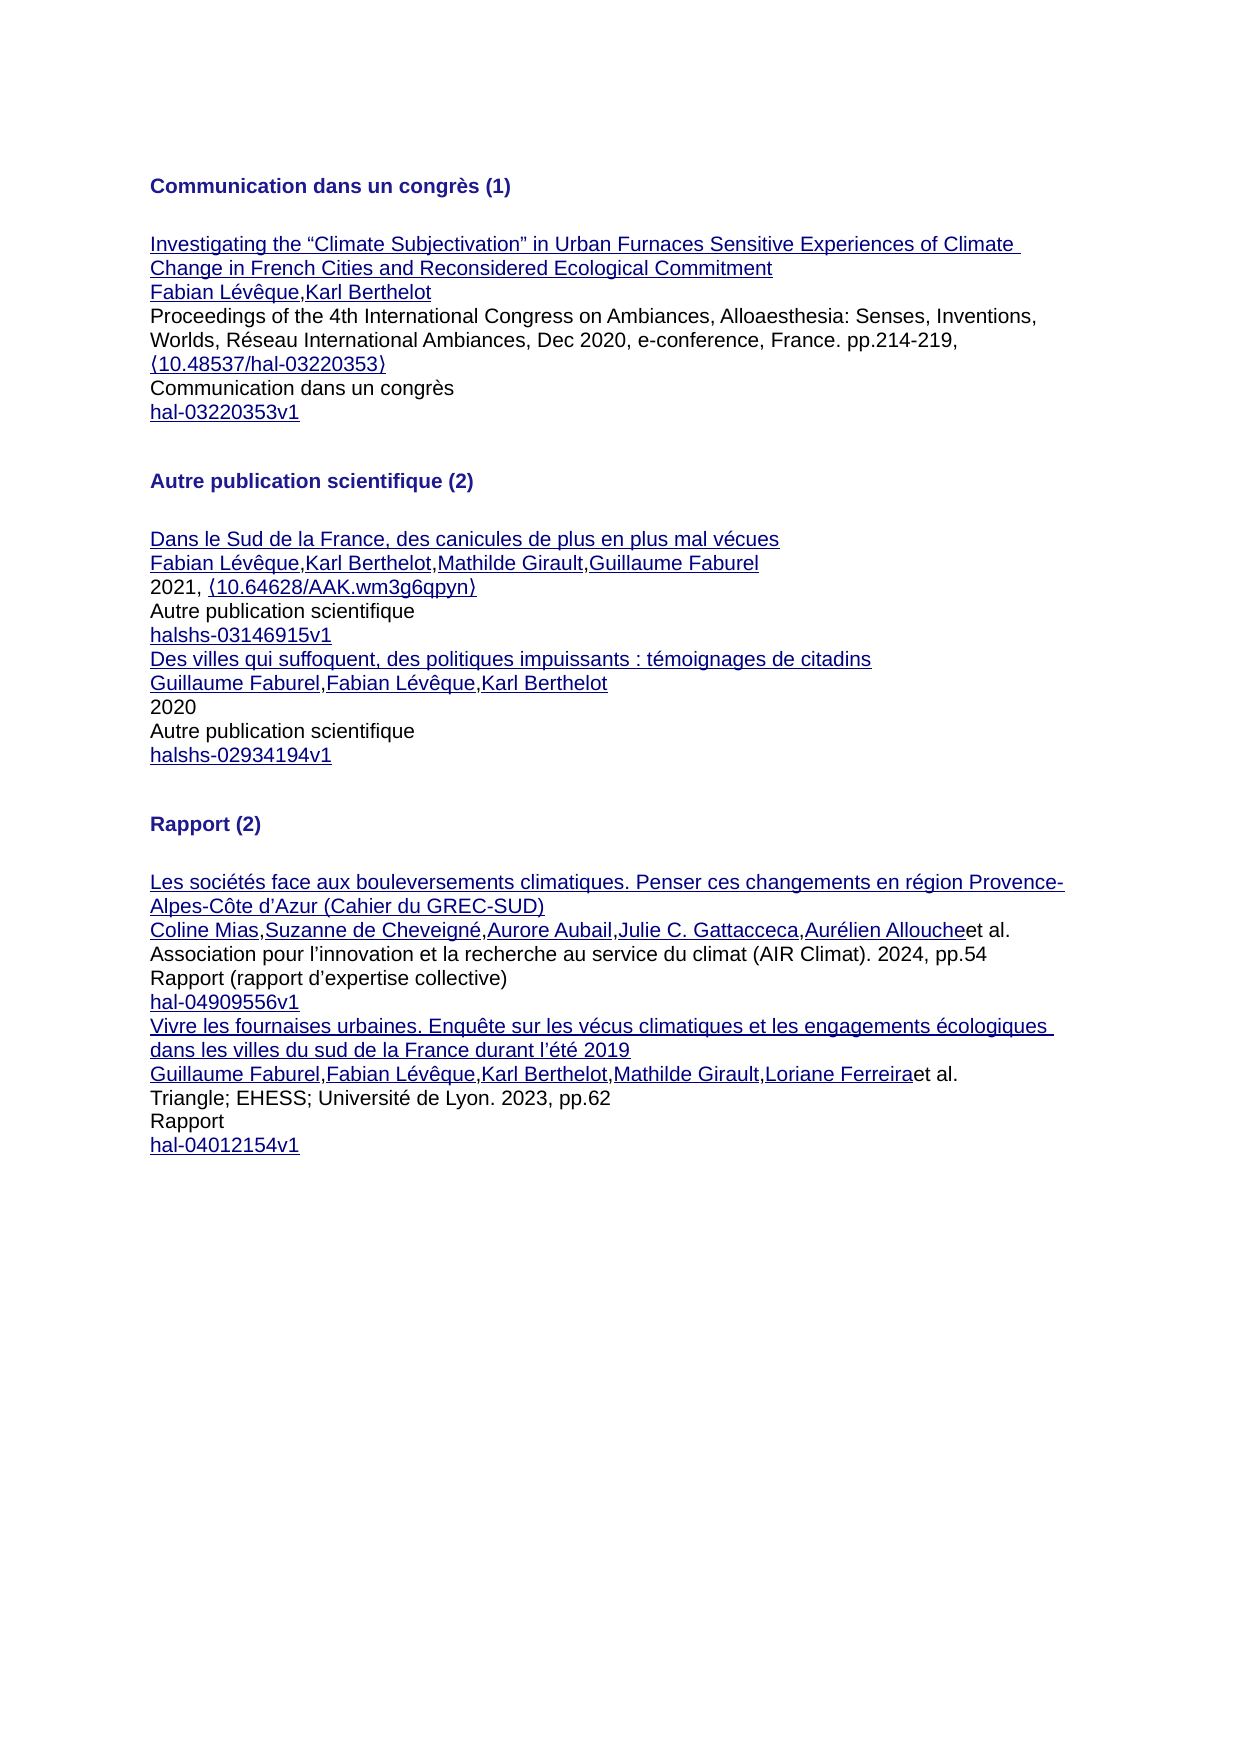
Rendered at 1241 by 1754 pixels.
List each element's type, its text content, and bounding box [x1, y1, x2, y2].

table_header Les sociétés face aux bouleversements climatiques. Penser ces changements en région Provence-Alpes-Côte d’Azur (Cahier du GREC-SUD) Coline Mias,Suzanne de Cheveigné,Aurore Aubail,Julie C. Gattacceca,Aurélien Alloucheet al. Association pour l’innovation et la recherche au service du climat (AIR Climat). 2024, pp.54 Rapport (rapport d’expertise collective) hal-04909556v1 [150, 870, 1090, 1013]
table_header Investigating the “Climate Subjectivation” in Urban Furnaces Sensitive Experiences of Climate Change in French Cities and Reconsidered Ecological Commitment Fabian Lévêque,Karl Berthelot Proceedings of the 4th International Congress on Ambiances, Alloaesthesia: Senses, Inventions, Worlds, Réseau International Ambiances, Dec 2020, e-conference, France. pp.214-219, ⟨10.48537/hal-03220353⟩ Communication dans un congrès hal-03220353v1 [150, 232, 1090, 424]
subtitle Communication dans un congrès (1) [150, 174, 1090, 198]
table_cell Vivre les fournaises urbaines. Enquête sur les vécus climatiques et les engagements écologiques dans les villes du sud de la France durant l’été 2019 Guillaume Faburel,Fabian Lévêque,Karl Berthelot,Mathilde Girault,Loriane Ferreiraet al. Triangle; EHESS; Université de Lyon. 2023, pp.62 Rapport hal-04012154v1 [150, 1014, 1090, 1157]
subtitle Rapport (2) [150, 811, 1090, 835]
table_cell Des villes qui suffoquent, des politiques impuissants : témoignages de citadins Guillaume Faburel,Fabian Lévêque,Karl Berthelot 2020 Autre publication scientifique halshs-02934194v1 [150, 647, 1090, 767]
table_header Dans le Sud de la France, des canicules de plus en plus mal vécues Fabian Lévêque,Karl Berthelot,Mathilde Girault,Guillaume Faburel 2021, ⟨10.64628/AAK.wm3g6qpyn⟩ Autre publication scientifique halshs-03146915v1 [150, 527, 1090, 647]
subtitle Autre publication scientifique (2) [150, 469, 1090, 493]
